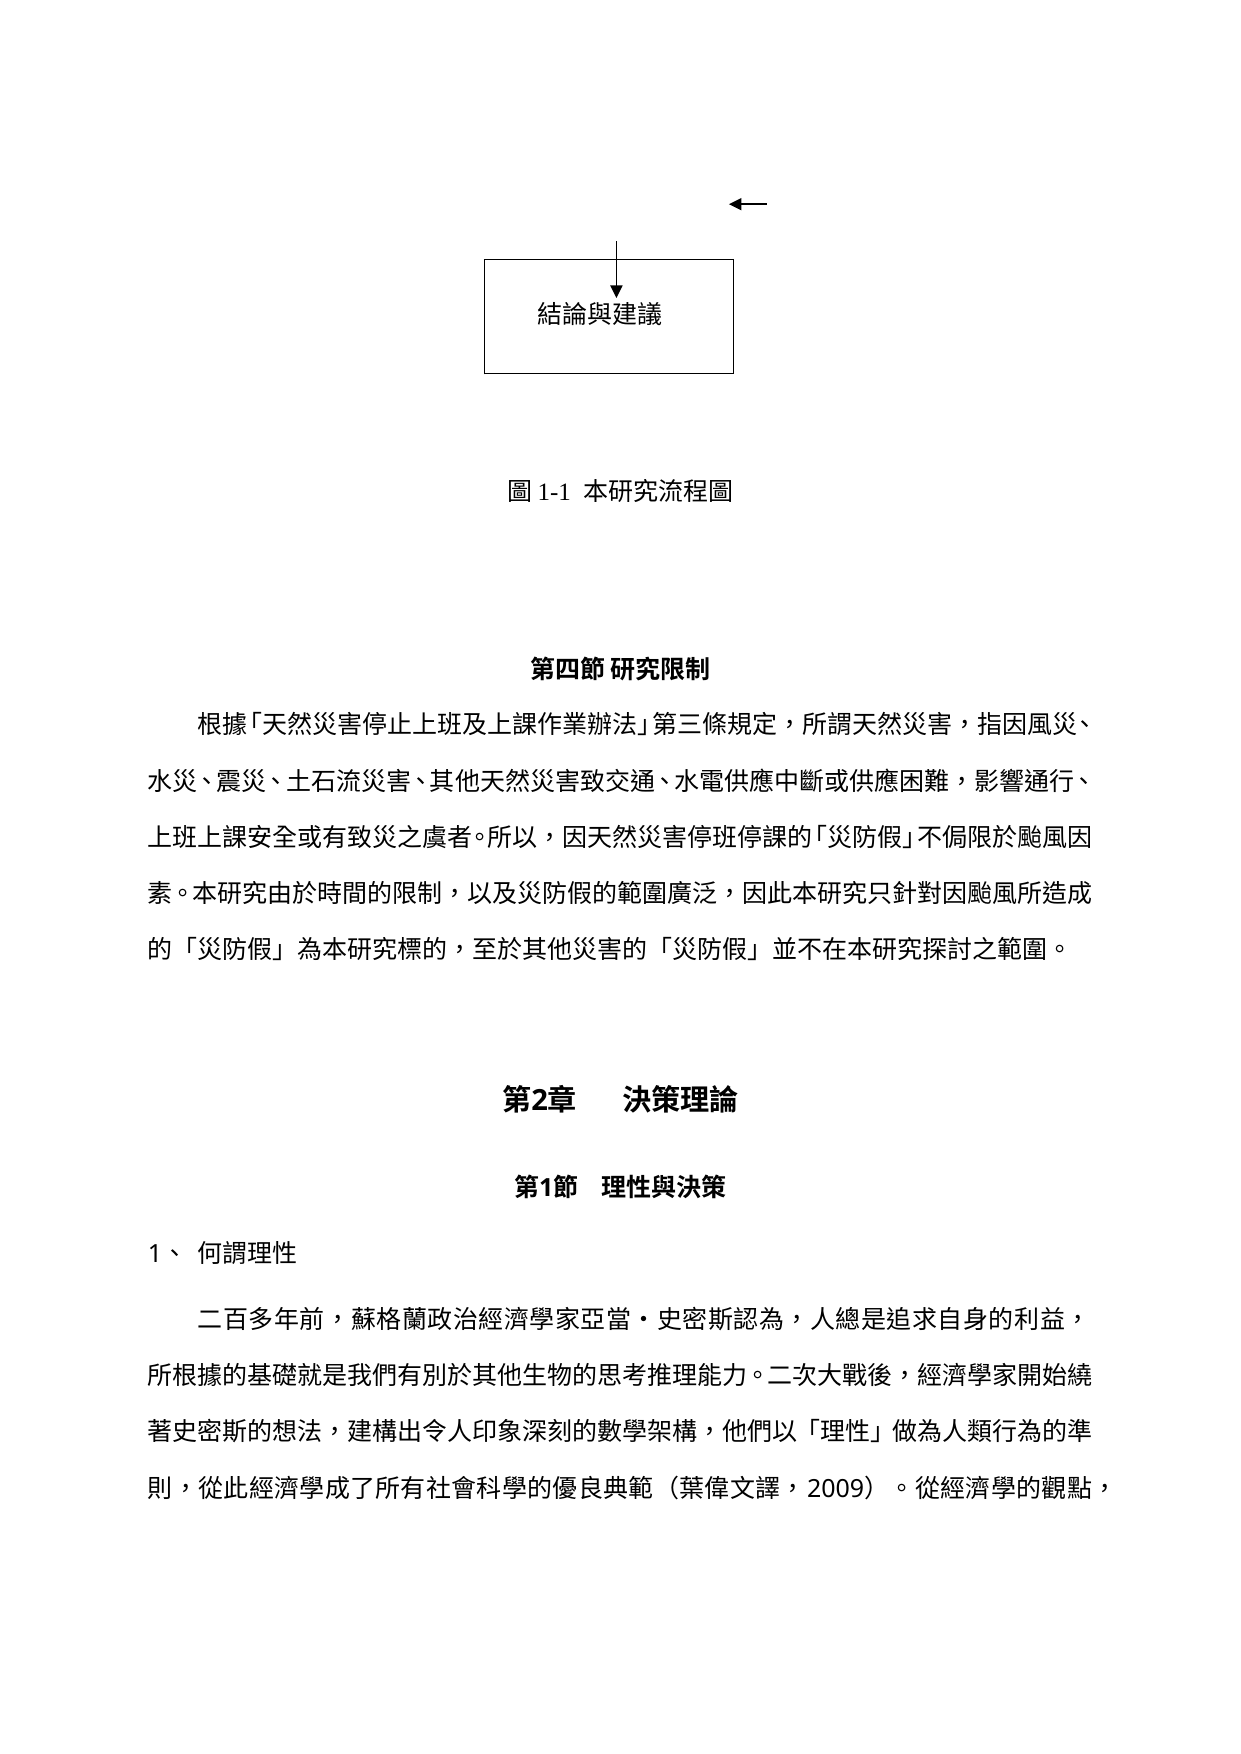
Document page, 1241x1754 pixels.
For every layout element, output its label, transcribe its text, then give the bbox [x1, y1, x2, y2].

text 第四節 研究限制 [148, 648, 1092, 686]
subtitle 決策理論 [148, 1060, 1092, 1135]
text 二百多年前，蘇格蘭政治經濟學家亞當‧史密斯認為，人總是追求自身的利益，所根據的基礎就是我們有別於其他生物的思考推理能力。二次大戰後，經濟學家開始繞著史密斯的想法，建構出令人印象深刻的數學架構，他們以「理性」做為人類行為的準則，從此經濟學成了所有社會科學的優良典範（葉偉文譯，2009）。從經濟學的觀點，每位經濟人(包括生產者與消費者)都是理性的，因此，會選擇在最有利的條件下作出最適當的決策，理性預期學派即明確地指出，人們經常在理性預期的前提下，來分析並解決經濟問題。 [148, 1299, 1092, 1505]
text 根據「天然災害停止上班及上課作業辦法」第三條規定，所謂天然災害，指因風災、水災、震災、土石流災害、其他天然災害致交通、水電供應中斷或供應困難，影響通行、上班上課安全或有致災之虞者。所以，因天然災害停班停課的「災防假」不侷限於颱風因素。本研究由於時間的限制，以及災防假的範圍廣泛，因此本研究只針對因颱風所造成的「災防假」為本研究標的，至於其他災害的「災防假」並不在本研究探討之範圍。 [148, 704, 1092, 967]
text 結論與建議 [500, 287, 717, 332]
text 圖1-1 本研究流程圖 [148, 471, 1092, 508]
subtitle 理性與決策 [148, 1167, 1092, 1204]
subtitle 何謂理性 [148, 1233, 1092, 1270]
